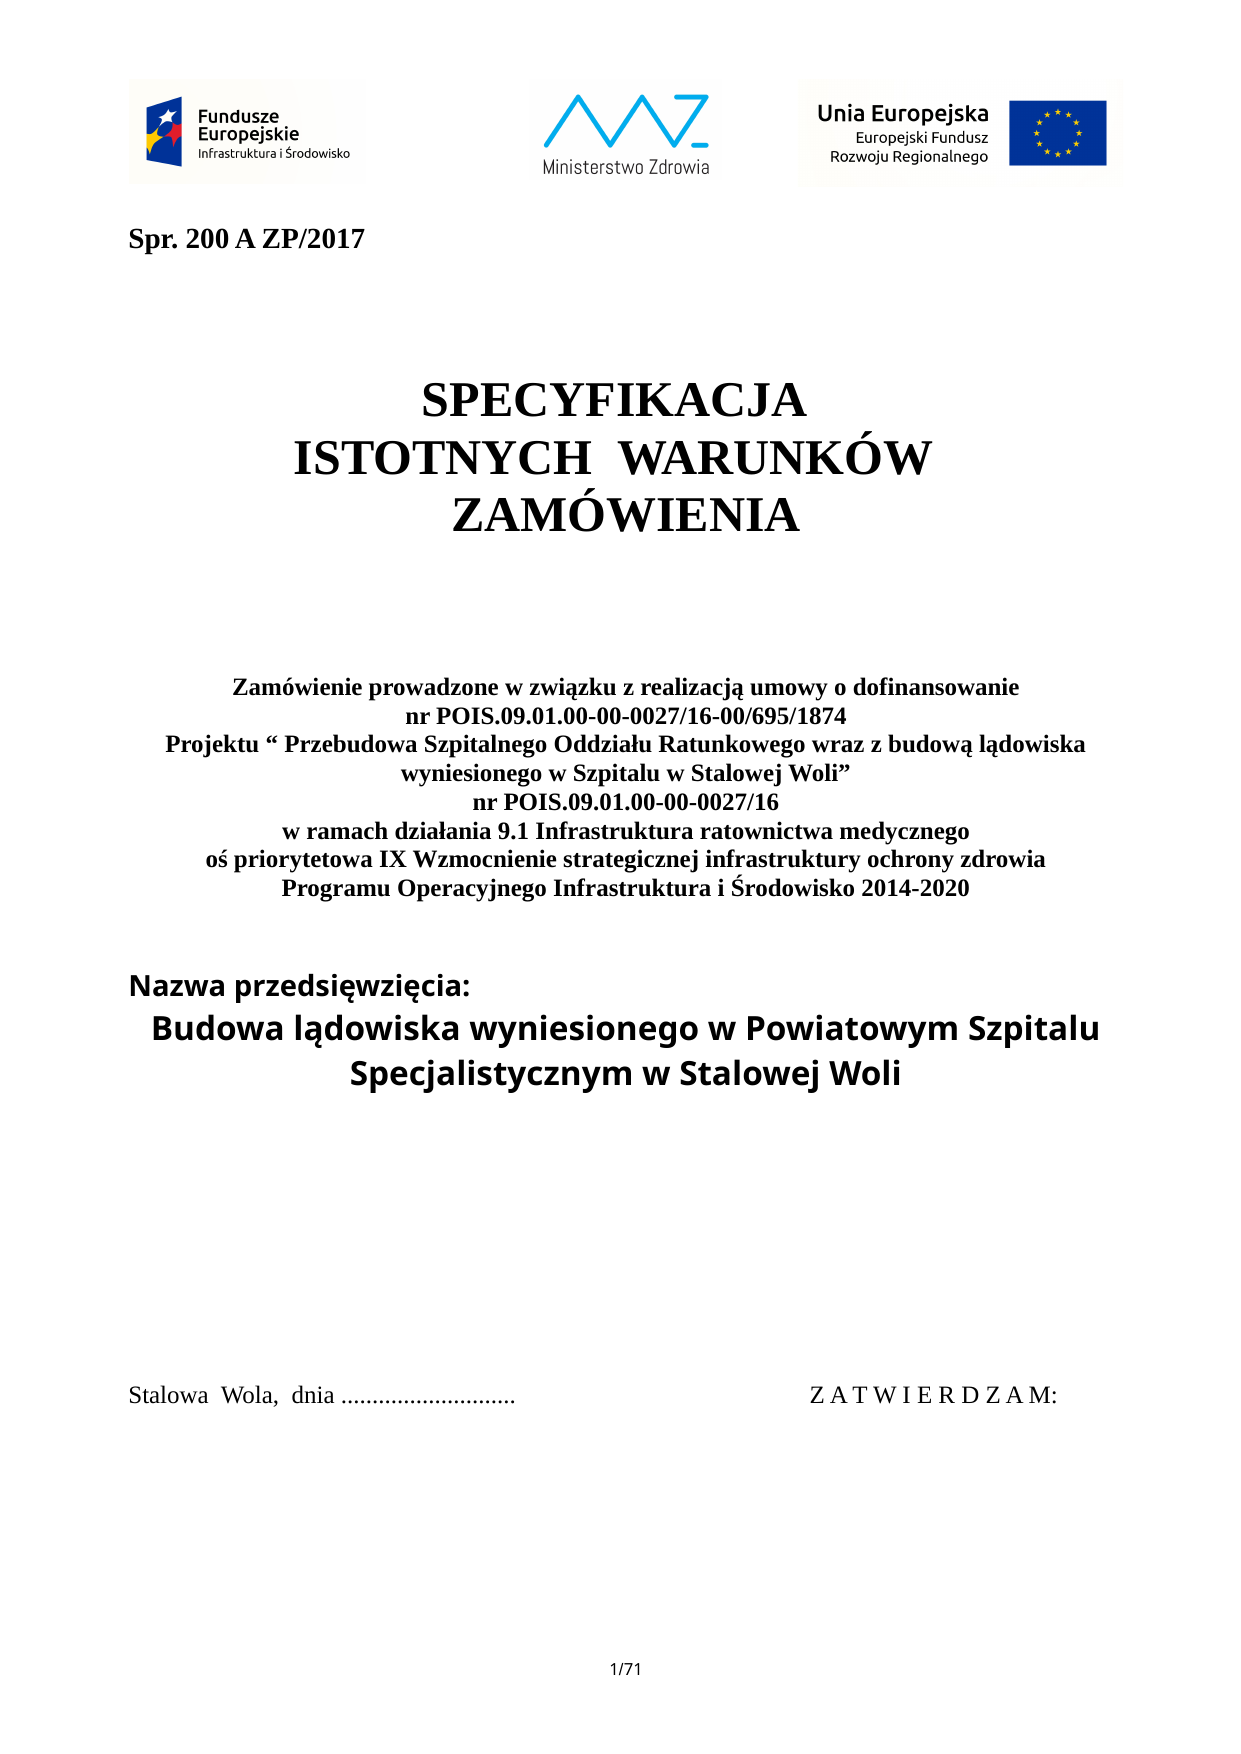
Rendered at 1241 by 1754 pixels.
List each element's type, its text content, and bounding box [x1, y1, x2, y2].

text ISTOTNYCH WARUNKÓW [128, 428, 1123, 485]
text w ramach działania 9.1 Infrastruktura ratownictwa medycznego [128, 816, 1123, 844]
text Nazwa przedsięwzięcia: [128, 965, 1123, 1004]
text nr POIS.09.01.00-00-0027/16 [128, 787, 1123, 816]
text Programu Operacyjnego Infrastruktura i Środowisko 2014-2020 [128, 873, 1123, 902]
text Budowa lądowiska wyniesionego w Powiatowym Szpitalu Specjalistycznym w Stalowej Woli [128, 1004, 1123, 1095]
text Stalowa Wola, dnia ............................ Z A T W I E R D Z A M: [128, 1380, 1123, 1409]
text SPECYFIKACJA [128, 370, 1123, 428]
text oś priorytetowa IX Wzmocnienie strategicznej infrastruktury ochrony zdrowia [128, 844, 1123, 873]
text Zamówienie prowadzone w związku z realizacją umowy o dofinansowanie [128, 672, 1123, 701]
subtitle Spr. 200 A ZP/2017 [128, 222, 1123, 255]
picture [129, 79, 367, 184]
picture [529, 79, 723, 180]
text Projektu “ Przebudowa Szpitalnego Oddziału Ratunkowego wraz z budową lądowiska wyniesionego w Szpitalu w Stalowej Woli” [128, 729, 1123, 787]
text ZAMÓWIENIA [128, 485, 1123, 543]
text nr POIS.09.01.00-00-0027/16-00/695/1874 [128, 701, 1123, 729]
picture [797, 79, 1124, 187]
